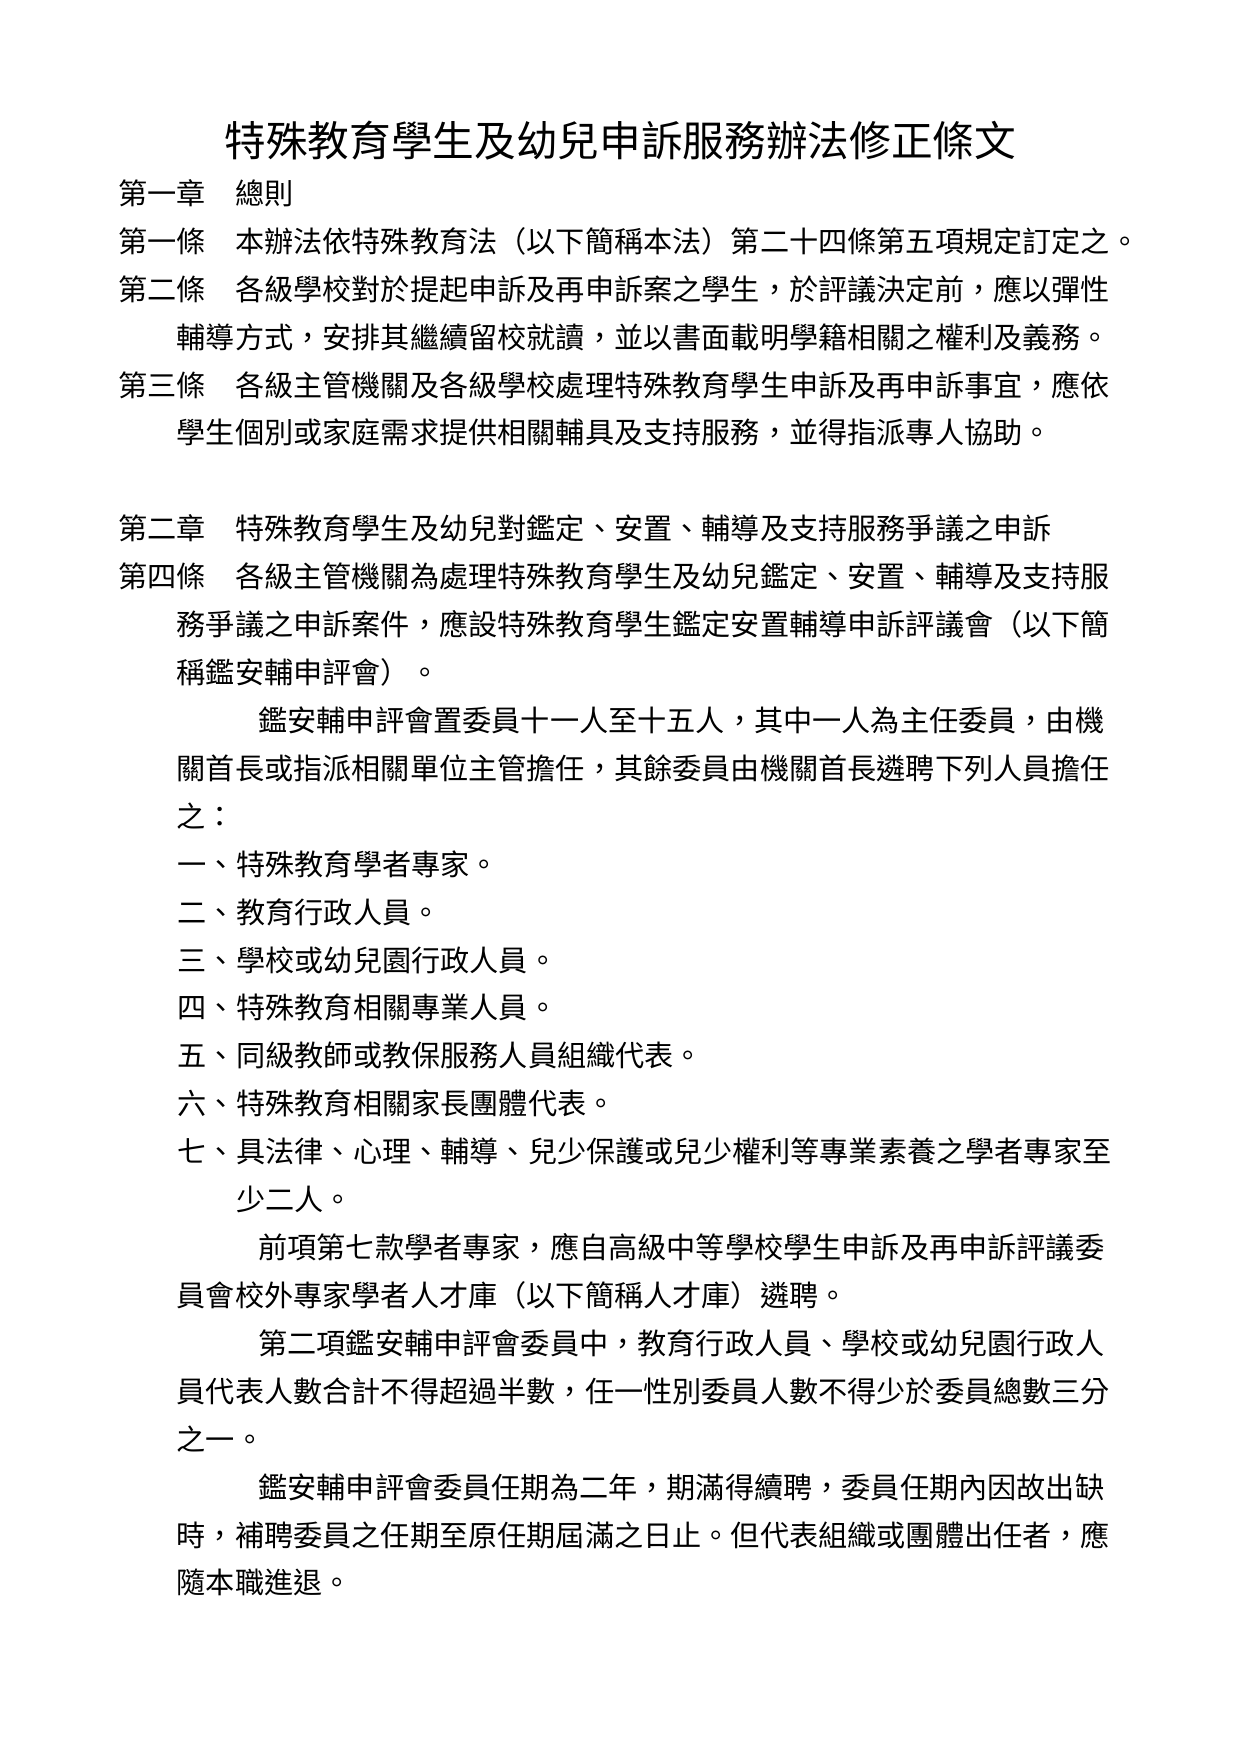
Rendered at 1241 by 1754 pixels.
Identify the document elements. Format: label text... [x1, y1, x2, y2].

text 第二條 各級學校對於提起申訴及再申訴案之學生，於評議決定前，應以彈性輔導方式，安排其繼續留校就讀，並以書面載明學籍相關之權利及義務。 [118, 262, 1122, 358]
text 第四條 各級主管機關為處理特殊教育學生及幼兒鑑定、安置、輔導及支持服務爭議之申訴案件，應設特殊教育學生鑑定安置輔導申訴評議會（以下簡稱鑑安輔申評會）。 [118, 549, 1122, 693]
text 第一章 總則 [118, 166, 1122, 214]
text 七、 具法律、心理、輔導、兒少保護或兒少權利等專業素養之學者專家至少二人。 [177, 1124, 1122, 1220]
text 一、 特殊教育學者專家。 [177, 837, 1122, 885]
text 五、 同級教師或教保服務人員組織代表。 [177, 1028, 1122, 1076]
text 鑑安輔申評會置委員十一人至十五人，其中一人為主任委員，由機關首長或指派相關單位主管擔任，其餘委員由機關首長遴聘下列人員擔任之： [118, 693, 1122, 837]
text 三、 學校或幼兒園行政人員。 [177, 933, 1122, 981]
text 第二章 特殊教育學生及幼兒對鑑定、安置、輔導及支持服務爭議之申訴 [118, 501, 1122, 549]
text 前項第七款學者專家，應自高級中等學校學生申訴及再申訴評議委員會校外專家學者人才庫（以下簡稱人才庫）遴聘。 [118, 1220, 1122, 1316]
text 四、 特殊教育相關專業人員。 [177, 981, 1122, 1028]
text 第三條 各級主管機關及各級學校處理特殊教育學生申訴及再申訴事宜，應依學生個別或家庭需求提供相關輔具及支持服務，並得指派專人協助。 [118, 358, 1122, 453]
text 二、 教育行政人員。 [177, 885, 1122, 933]
text 第一條 本辦法依特殊教育法（以下簡稱本法）第二十四條第五項規定訂定之。 [118, 214, 1122, 262]
text 六、 特殊教育相關家長團體代表。 [177, 1076, 1122, 1124]
text 鑑安輔申評會委員任期為二年，期滿得續聘，委員任期內因故出缺時，補聘委員之任期至原任期屆滿之日止。但代表組織或團體出任者，應隨本職進退。 [118, 1460, 1122, 1603]
text 特殊教育學生及幼兒申訴服務辦法修正條文 [118, 118, 1122, 166]
text 第二項鑑安輔申評會委員中，教育行政人員、學校或幼兒園行政人員代表人數合計不得超過半數，任一性別委員人數不得少於委員總數三分之一。 [118, 1316, 1122, 1460]
